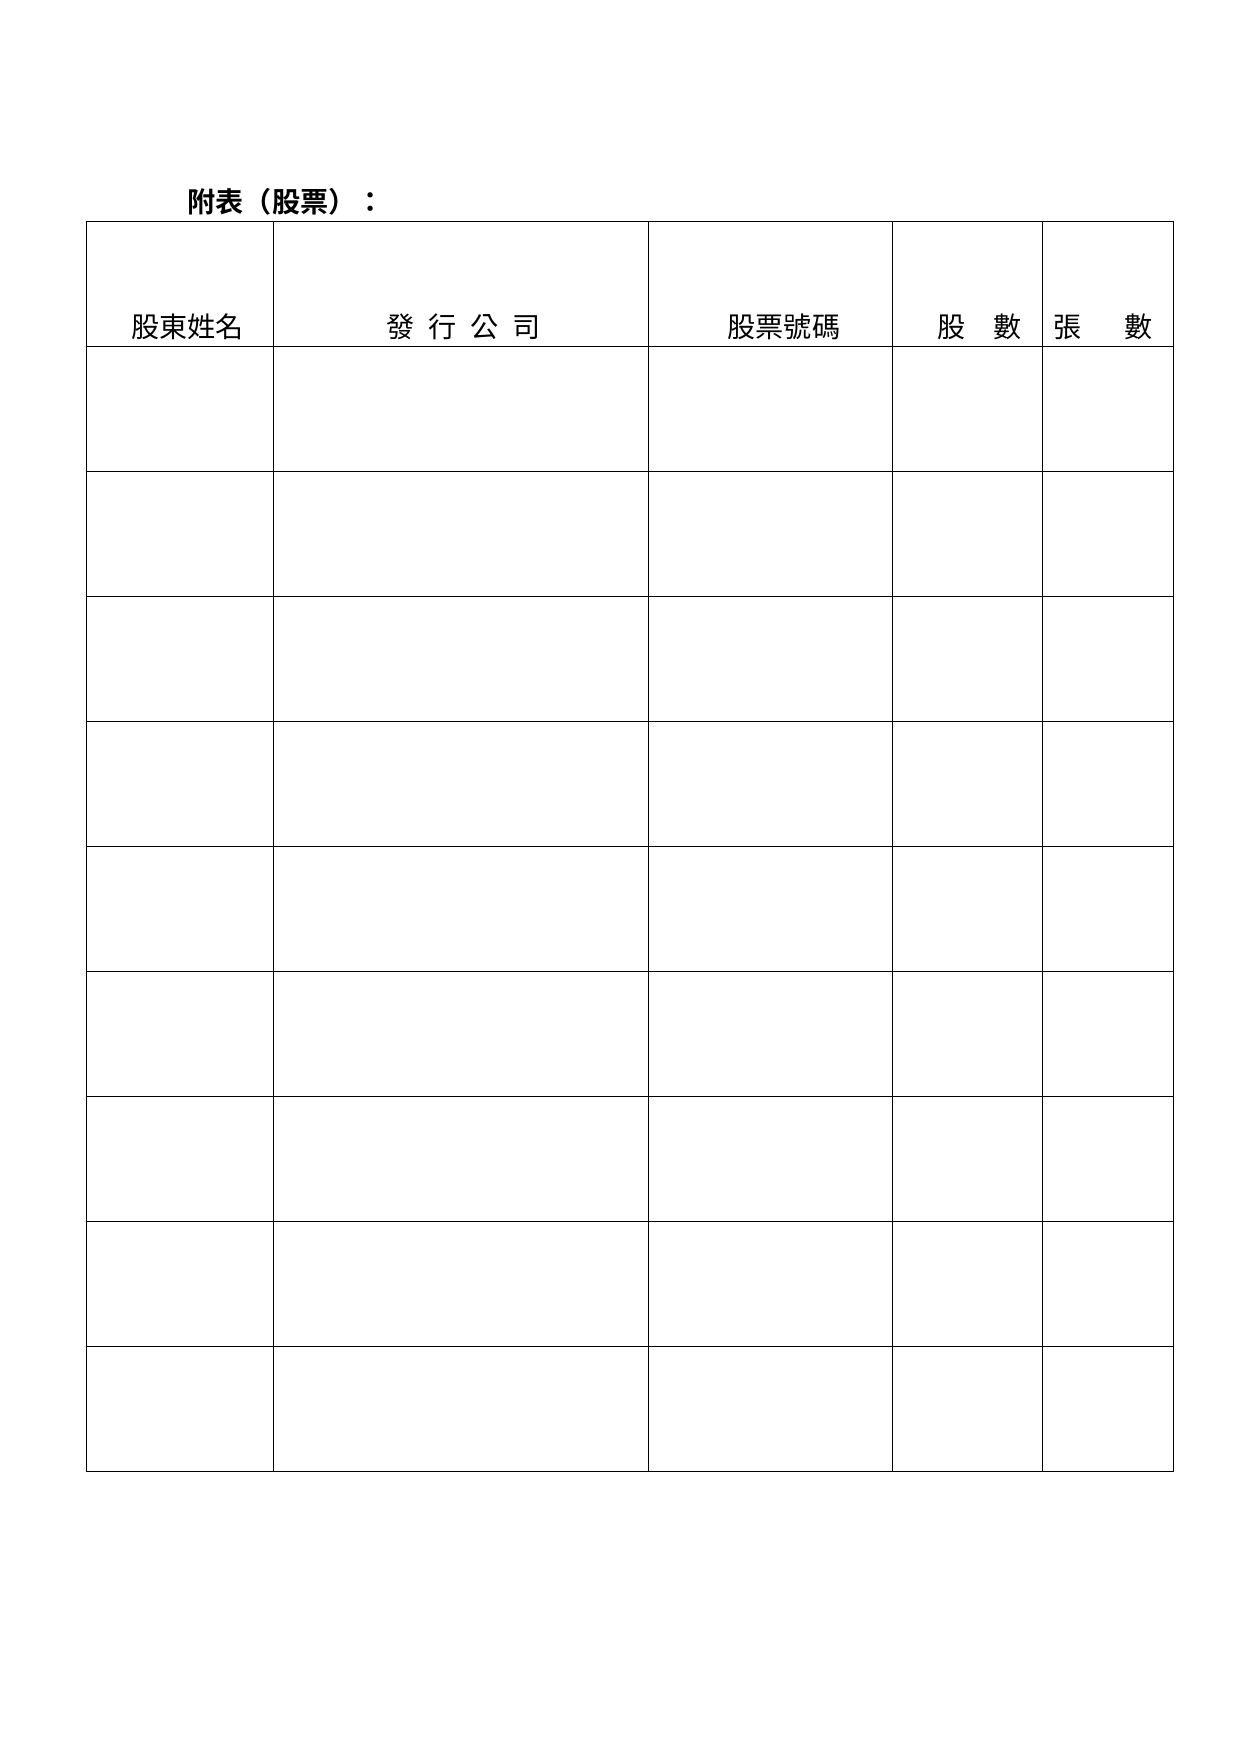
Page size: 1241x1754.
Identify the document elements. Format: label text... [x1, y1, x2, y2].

table_cell [893, 597, 1042, 721]
table_cell [893, 847, 1042, 971]
table_cell [274, 722, 648, 846]
table_cell [274, 972, 648, 1096]
table_header 股 數 [893, 222, 1042, 346]
table_cell [893, 1097, 1042, 1221]
table_cell [1043, 1097, 1173, 1221]
table_cell [1043, 972, 1173, 1096]
table_cell [87, 972, 273, 1096]
table_cell [649, 1347, 892, 1471]
table_cell [1043, 847, 1173, 971]
table_cell [649, 347, 892, 471]
table_cell [87, 1097, 273, 1221]
table_cell [274, 347, 648, 471]
table_cell [87, 1347, 273, 1471]
table_header 股票號碼 [649, 222, 892, 346]
text 附表（股票）： [187, 158, 1053, 221]
table_cell [274, 597, 648, 721]
table_cell [87, 347, 273, 471]
table_cell [87, 472, 273, 596]
table_cell [274, 847, 648, 971]
table_cell [1043, 472, 1173, 596]
table_header 股東姓名 [87, 222, 273, 346]
table_header 發 行 公 司 [274, 222, 648, 346]
table_cell [274, 1347, 648, 1471]
table_cell [649, 722, 892, 846]
table_cell [1043, 597, 1173, 721]
table_cell [893, 1222, 1042, 1346]
table_cell [87, 597, 273, 721]
table_cell [893, 972, 1042, 1096]
table_cell [1043, 722, 1173, 846]
table_header 張 數 [1043, 222, 1173, 346]
table_cell [87, 722, 273, 846]
table_cell [893, 347, 1042, 471]
table_cell [649, 472, 892, 596]
table_cell [87, 847, 273, 971]
table_cell [649, 972, 892, 1096]
table_cell [87, 1222, 273, 1346]
table_cell [649, 1222, 892, 1346]
table_cell [893, 1347, 1042, 1471]
table_cell [1043, 1347, 1173, 1471]
table_cell [274, 1097, 648, 1221]
table_cell [649, 847, 892, 971]
table_cell [893, 472, 1042, 596]
table_cell [893, 722, 1042, 846]
table_cell [649, 597, 892, 721]
table_cell [274, 472, 648, 596]
table_cell [1043, 1222, 1173, 1346]
table_cell [649, 1097, 892, 1221]
table_cell [274, 1222, 648, 1346]
table_cell [1043, 347, 1173, 471]
